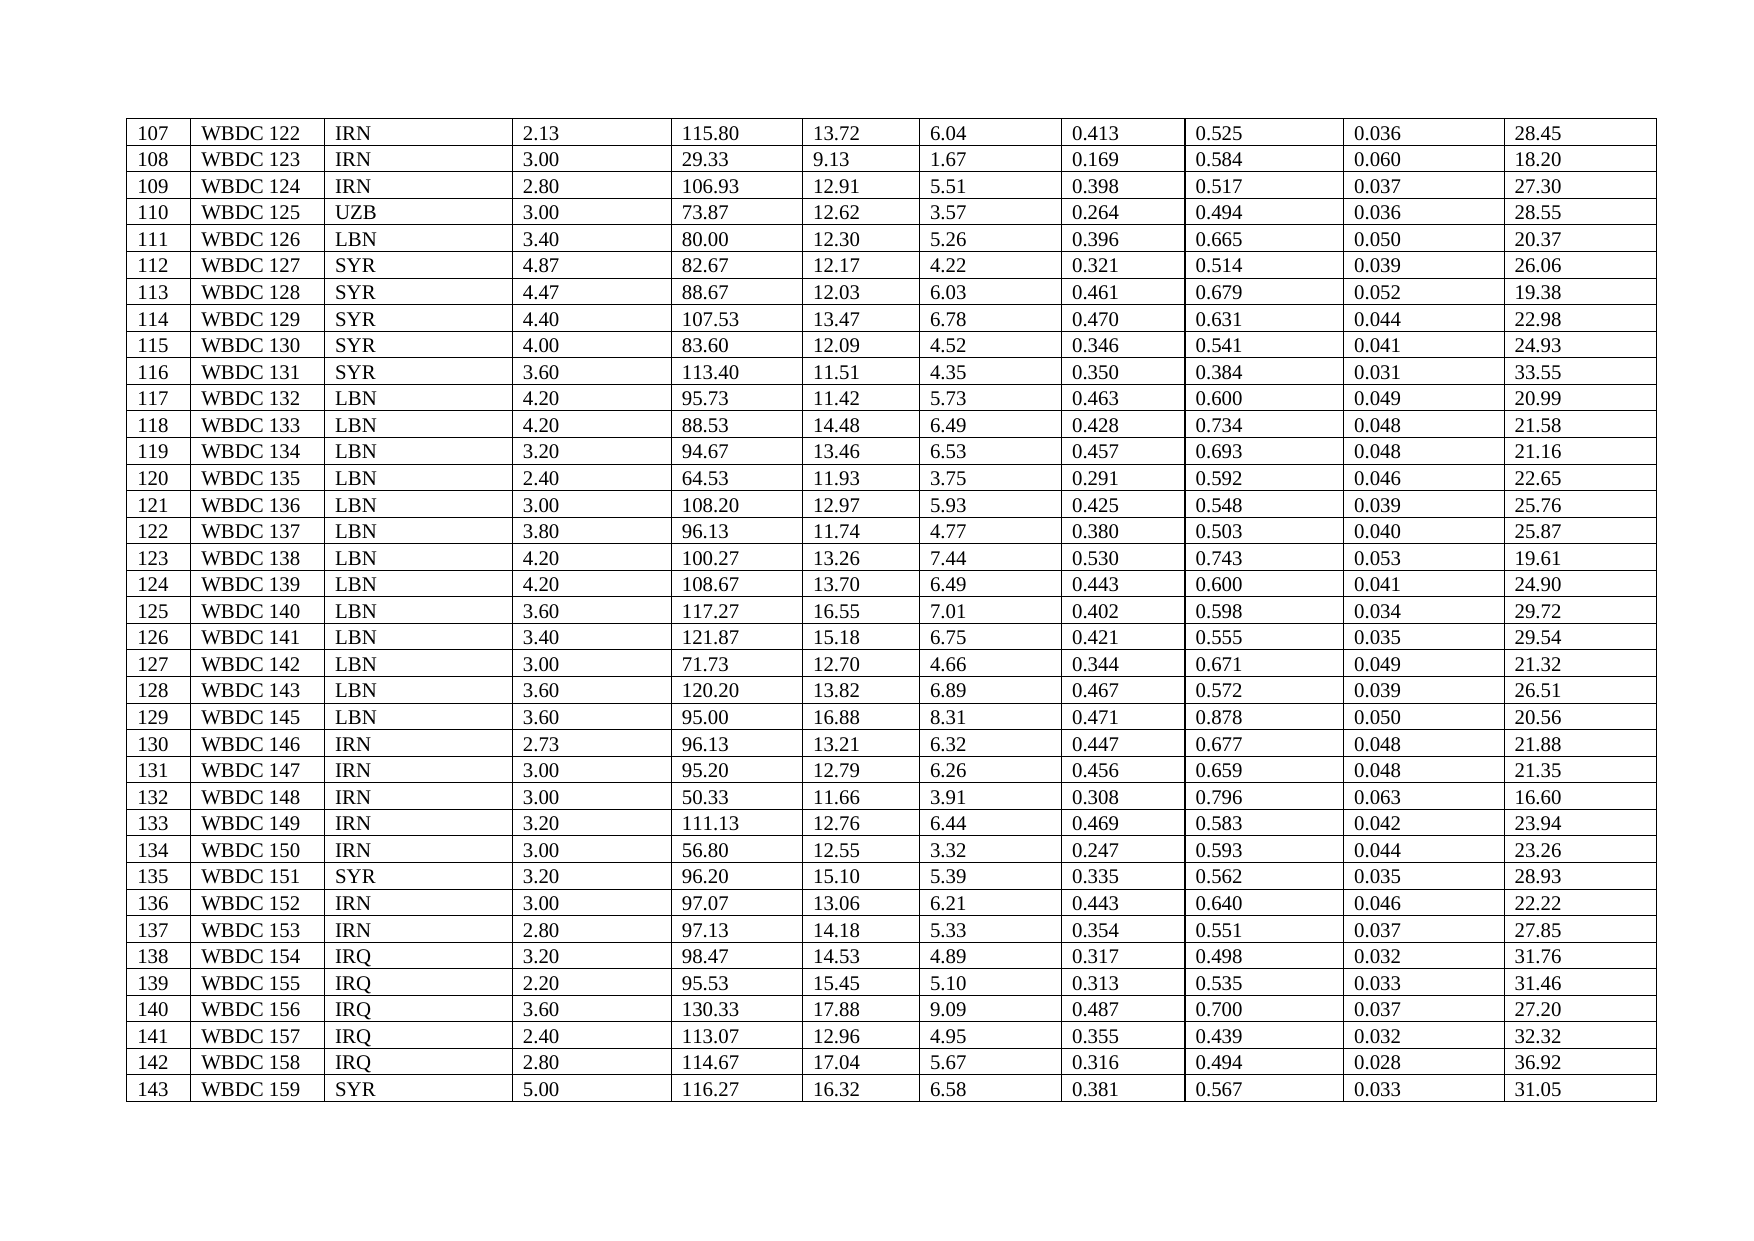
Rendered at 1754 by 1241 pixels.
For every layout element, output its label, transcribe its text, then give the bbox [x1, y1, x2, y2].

table_cell 0.396 [1062, 225, 1184, 251]
table_cell 0.046 [1344, 465, 1504, 490]
table_cell 0.530 [1062, 544, 1184, 570]
table_cell 5.00 [513, 1075, 671, 1101]
table_cell 0.631 [1186, 305, 1343, 331]
table_cell 0.525 [1186, 119, 1343, 145]
table_cell 32.32 [1505, 1022, 1656, 1048]
table_cell SYR [325, 279, 512, 304]
table_cell 96.13 [672, 730, 802, 756]
table_cell 0.514 [1186, 252, 1343, 277]
table_cell 0.517 [1186, 172, 1343, 198]
table_cell LBN [325, 465, 512, 490]
table_cell 18.20 [1505, 146, 1656, 171]
table_cell 0.555 [1186, 624, 1343, 649]
table_cell 3.40 [513, 225, 671, 251]
table_cell LBN [325, 704, 512, 729]
table_cell 3.00 [513, 836, 671, 862]
table_cell 14.18 [803, 916, 919, 942]
table_cell 128 [127, 677, 190, 702]
table_cell 25.87 [1505, 518, 1656, 543]
table_cell 2.73 [513, 730, 671, 756]
table_cell 25.76 [1505, 491, 1656, 517]
table_cell WBDC 136 [191, 491, 324, 517]
table_cell 17.04 [803, 1049, 919, 1074]
table_cell WBDC 141 [191, 624, 324, 649]
table_cell 0.039 [1344, 252, 1504, 277]
table_cell IRQ [325, 1049, 512, 1074]
table_cell 6.03 [920, 279, 1061, 304]
table_cell 116.27 [672, 1075, 802, 1101]
table_cell 24.93 [1505, 332, 1656, 357]
table_cell 3.60 [513, 677, 671, 702]
table_cell 5.10 [920, 969, 1061, 995]
table_cell 114 [127, 305, 190, 331]
table_cell 20.99 [1505, 385, 1656, 410]
table_cell 112 [127, 252, 190, 277]
table_cell 0.039 [1344, 677, 1504, 702]
table_cell 4.35 [920, 358, 1061, 384]
table_cell 13.21 [803, 730, 919, 756]
table_cell LBN [325, 544, 512, 570]
table_cell 3.00 [513, 650, 671, 676]
table_cell 0.317 [1062, 943, 1184, 968]
table_cell WBDC 154 [191, 943, 324, 968]
table_cell 88.67 [672, 279, 802, 304]
table_cell 0.039 [1344, 491, 1504, 517]
table_cell IRN [325, 916, 512, 942]
table_cell 0.878 [1186, 704, 1343, 729]
table_cell IRN [325, 119, 512, 145]
table_cell 0.398 [1062, 172, 1184, 198]
table_cell 0.041 [1344, 332, 1504, 357]
table_cell IRQ [325, 996, 512, 1021]
table_cell 9.13 [803, 146, 919, 171]
table_cell 0.541 [1186, 332, 1343, 357]
table_cell 139 [127, 969, 190, 995]
table_cell 0.308 [1062, 783, 1184, 809]
table_cell 16.55 [803, 597, 919, 623]
table_cell 0.316 [1062, 1049, 1184, 1074]
table_cell 0.413 [1062, 119, 1184, 145]
table_cell 122 [127, 518, 190, 543]
table_cell 0.350 [1062, 358, 1184, 384]
table_cell 0.041 [1344, 571, 1504, 596]
table_cell LBN [325, 518, 512, 543]
table_cell 7.01 [920, 597, 1061, 623]
table_cell 0.247 [1062, 836, 1184, 862]
table_cell 0.034 [1344, 597, 1504, 623]
table_cell 0.035 [1344, 624, 1504, 649]
table_cell 36.92 [1505, 1049, 1656, 1074]
table_cell 111.13 [672, 810, 802, 835]
table_cell 31.76 [1505, 943, 1656, 968]
table_cell 0.050 [1344, 704, 1504, 729]
table_cell 0.598 [1186, 597, 1343, 623]
table_cell 0.049 [1344, 650, 1504, 676]
table_cell WBDC 125 [191, 199, 324, 224]
table_cell 4.20 [513, 571, 671, 596]
table_cell IRQ [325, 969, 512, 995]
table_cell 16.32 [803, 1075, 919, 1101]
table_cell 19.38 [1505, 279, 1656, 304]
table_cell 23.26 [1505, 836, 1656, 862]
table_cell 6.89 [920, 677, 1061, 702]
table_cell 3.00 [513, 199, 671, 224]
table_cell 19.61 [1505, 544, 1656, 570]
table_cell LBN [325, 650, 512, 676]
table_cell WBDC 152 [191, 890, 324, 915]
table_cell 0.048 [1344, 757, 1504, 782]
table_cell IRN [325, 890, 512, 915]
table_cell 13.26 [803, 544, 919, 570]
table_cell WBDC 148 [191, 783, 324, 809]
table_cell 2.80 [513, 172, 671, 198]
table_cell WBDC 134 [191, 438, 324, 463]
table_cell 95.00 [672, 704, 802, 729]
table_cell 6.53 [920, 438, 1061, 463]
table_cell WBDC 157 [191, 1022, 324, 1048]
table_cell 6.32 [920, 730, 1061, 756]
table_cell WBDC 132 [191, 385, 324, 410]
table_cell 4.00 [513, 332, 671, 357]
table_cell 14.48 [803, 411, 919, 437]
table_cell 5.33 [920, 916, 1061, 942]
table_cell 31.46 [1505, 969, 1656, 995]
table_cell 0.796 [1186, 783, 1343, 809]
table_cell WBDC 129 [191, 305, 324, 331]
table_cell 131 [127, 757, 190, 782]
table_cell 109 [127, 172, 190, 198]
table_cell 126 [127, 624, 190, 649]
table_cell 97.07 [672, 890, 802, 915]
table_cell UZB [325, 199, 512, 224]
table_cell WBDC 143 [191, 677, 324, 702]
table_cell 115.80 [672, 119, 802, 145]
table_cell 13.72 [803, 119, 919, 145]
table_cell 133 [127, 810, 190, 835]
table_cell SYR [325, 1075, 512, 1101]
table_cell 17.88 [803, 996, 919, 1021]
table_cell 3.60 [513, 704, 671, 729]
table_cell 4.87 [513, 252, 671, 277]
table_cell LBN [325, 225, 512, 251]
table_cell 0.494 [1186, 199, 1343, 224]
table_cell 12.09 [803, 332, 919, 357]
table_cell 4.95 [920, 1022, 1061, 1048]
table_cell 0.169 [1062, 146, 1184, 171]
table_cell 11.66 [803, 783, 919, 809]
table_cell 113.40 [672, 358, 802, 384]
table_cell IRN [325, 757, 512, 782]
table_cell 1.67 [920, 146, 1061, 171]
table_cell 110 [127, 199, 190, 224]
table_cell 0.600 [1186, 571, 1343, 596]
table_cell WBDC 149 [191, 810, 324, 835]
table_cell SYR [325, 863, 512, 888]
table_cell 11.42 [803, 385, 919, 410]
table_cell 107 [127, 119, 190, 145]
table_cell 88.53 [672, 411, 802, 437]
table_cell 6.75 [920, 624, 1061, 649]
table_cell 16.88 [803, 704, 919, 729]
table_cell 29.33 [672, 146, 802, 171]
table_cell 95.53 [672, 969, 802, 995]
table_cell 140 [127, 996, 190, 1021]
table_cell 95.73 [672, 385, 802, 410]
table_cell 0.040 [1344, 518, 1504, 543]
table_cell 0.321 [1062, 252, 1184, 277]
table_cell 0.428 [1062, 411, 1184, 437]
table_cell 6.49 [920, 571, 1061, 596]
table_cell 0.037 [1344, 996, 1504, 1021]
table_cell 2.40 [513, 465, 671, 490]
table_cell 4.20 [513, 411, 671, 437]
table_cell 13.82 [803, 677, 919, 702]
table_cell 4.77 [920, 518, 1061, 543]
table_cell 0.679 [1186, 279, 1343, 304]
table_cell 111 [127, 225, 190, 251]
table_cell 12.55 [803, 836, 919, 862]
table_cell 113 [127, 279, 190, 304]
table_cell 28.45 [1505, 119, 1656, 145]
table_cell 20.56 [1505, 704, 1656, 729]
table_cell 15.10 [803, 863, 919, 888]
table_cell 12.76 [803, 810, 919, 835]
table_cell 0.467 [1062, 677, 1184, 702]
table_cell 3.57 [920, 199, 1061, 224]
table_cell 33.55 [1505, 358, 1656, 384]
table_cell 2.40 [513, 1022, 671, 1048]
table_cell 0.487 [1062, 996, 1184, 1021]
table_cell 117 [127, 385, 190, 410]
table_cell 12.97 [803, 491, 919, 517]
table_cell 0.060 [1344, 146, 1504, 171]
table_cell 5.26 [920, 225, 1061, 251]
table_cell 15.45 [803, 969, 919, 995]
table_cell SYR [325, 358, 512, 384]
table_cell 0.063 [1344, 783, 1504, 809]
table_cell 21.58 [1505, 411, 1656, 437]
table_cell 27.30 [1505, 172, 1656, 198]
table_cell LBN [325, 571, 512, 596]
table_cell 136 [127, 890, 190, 915]
table_cell 134 [127, 836, 190, 862]
table_cell LBN [325, 491, 512, 517]
table_cell 108.67 [672, 571, 802, 596]
table_cell 0.583 [1186, 810, 1343, 835]
table_cell 0.456 [1062, 757, 1184, 782]
table_cell 124 [127, 571, 190, 596]
table_cell WBDC 130 [191, 332, 324, 357]
table_cell 143 [127, 1075, 190, 1101]
table_cell 0.042 [1344, 810, 1504, 835]
table_cell 0.044 [1344, 836, 1504, 862]
table_cell 0.443 [1062, 890, 1184, 915]
table_cell 108 [127, 146, 190, 171]
table_cell 4.89 [920, 943, 1061, 968]
table_cell 23.94 [1505, 810, 1656, 835]
table_cell 20.37 [1505, 225, 1656, 251]
table_cell 21.32 [1505, 650, 1656, 676]
table_cell IRN [325, 783, 512, 809]
table_cell 94.67 [672, 438, 802, 463]
table_cell 0.743 [1186, 544, 1343, 570]
table_cell 0.447 [1062, 730, 1184, 756]
table_cell 0.734 [1186, 411, 1343, 437]
table_cell WBDC 142 [191, 650, 324, 676]
table_cell 3.20 [513, 810, 671, 835]
table_cell WBDC 138 [191, 544, 324, 570]
table_cell 21.16 [1505, 438, 1656, 463]
table_cell WBDC 133 [191, 411, 324, 437]
table_cell 6.78 [920, 305, 1061, 331]
table_cell WBDC 150 [191, 836, 324, 862]
table_cell 100.27 [672, 544, 802, 570]
table_cell 6.21 [920, 890, 1061, 915]
table_cell 0.677 [1186, 730, 1343, 756]
table_cell IRQ [325, 1022, 512, 1048]
table_cell 12.79 [803, 757, 919, 782]
table_cell 12.03 [803, 279, 919, 304]
table_cell 0.593 [1186, 836, 1343, 862]
table_cell LBN [325, 385, 512, 410]
table_cell 56.80 [672, 836, 802, 862]
table_cell 0.037 [1344, 172, 1504, 198]
table_cell 0.264 [1062, 199, 1184, 224]
table_cell 29.72 [1505, 597, 1656, 623]
table_cell 123 [127, 544, 190, 570]
table_cell 0.494 [1186, 1049, 1343, 1074]
table_cell 12.70 [803, 650, 919, 676]
table_cell 28.93 [1505, 863, 1656, 888]
table_cell 83.60 [672, 332, 802, 357]
table_cell 3.91 [920, 783, 1061, 809]
table_cell 142 [127, 1049, 190, 1074]
table_cell WBDC 146 [191, 730, 324, 756]
table_cell WBDC 122 [191, 119, 324, 145]
table_cell 0.346 [1062, 332, 1184, 357]
table_cell 3.20 [513, 943, 671, 968]
table_cell 13.46 [803, 438, 919, 463]
table_cell 3.20 [513, 863, 671, 888]
table_cell 98.47 [672, 943, 802, 968]
table_cell 0.572 [1186, 677, 1343, 702]
table_cell 95.20 [672, 757, 802, 782]
table_cell LBN [325, 677, 512, 702]
table_cell IRN [325, 730, 512, 756]
table_cell LBN [325, 411, 512, 437]
table_cell 4.47 [513, 279, 671, 304]
table_cell IRN [325, 810, 512, 835]
table_cell 64.53 [672, 465, 802, 490]
table_cell 0.031 [1344, 358, 1504, 384]
table_cell 0.036 [1344, 199, 1504, 224]
table_cell 137 [127, 916, 190, 942]
table_cell 138 [127, 943, 190, 968]
table_cell 16.60 [1505, 783, 1656, 809]
table_cell 5.93 [920, 491, 1061, 517]
table_cell 2.20 [513, 969, 671, 995]
table_cell 106.93 [672, 172, 802, 198]
table_cell SYR [325, 332, 512, 357]
table_cell 0.384 [1186, 358, 1343, 384]
table_cell 4.40 [513, 305, 671, 331]
table_cell WBDC 135 [191, 465, 324, 490]
table_cell 80.00 [672, 225, 802, 251]
table_cell 121.87 [672, 624, 802, 649]
table_cell 0.659 [1186, 757, 1343, 782]
table_cell 3.60 [513, 597, 671, 623]
table_cell 0.053 [1344, 544, 1504, 570]
table_cell 0.313 [1062, 969, 1184, 995]
table_cell 31.05 [1505, 1075, 1656, 1101]
table_cell WBDC 151 [191, 863, 324, 888]
table_cell 3.60 [513, 358, 671, 384]
table_cell 6.49 [920, 411, 1061, 437]
table_cell IRN [325, 836, 512, 862]
table_cell 0.592 [1186, 465, 1343, 490]
table_cell 12.62 [803, 199, 919, 224]
table_cell 130 [127, 730, 190, 756]
table_cell 6.58 [920, 1075, 1061, 1101]
table_cell 13.47 [803, 305, 919, 331]
table_cell 0.562 [1186, 863, 1343, 888]
table_cell WBDC 153 [191, 916, 324, 942]
table_cell 0.640 [1186, 890, 1343, 915]
table_cell WBDC 158 [191, 1049, 324, 1074]
table_cell 127 [127, 650, 190, 676]
table_cell 5.73 [920, 385, 1061, 410]
table_cell 12.17 [803, 252, 919, 277]
table_cell 4.52 [920, 332, 1061, 357]
table_cell 0.469 [1062, 810, 1184, 835]
table_cell 0.033 [1344, 969, 1504, 995]
table_cell SYR [325, 305, 512, 331]
table_cell 0.551 [1186, 916, 1343, 942]
table_cell 0.049 [1344, 385, 1504, 410]
table_cell 0.052 [1344, 279, 1504, 304]
table_cell 0.035 [1344, 863, 1504, 888]
table_cell 6.44 [920, 810, 1061, 835]
table_cell 120.20 [672, 677, 802, 702]
table_cell WBDC 124 [191, 172, 324, 198]
table_cell WBDC 137 [191, 518, 324, 543]
table_cell 125 [127, 597, 190, 623]
table_cell 3.60 [513, 996, 671, 1021]
table_cell 82.67 [672, 252, 802, 277]
table_cell 0.048 [1344, 438, 1504, 463]
table_cell 11.93 [803, 465, 919, 490]
table_cell 12.96 [803, 1022, 919, 1048]
table_cell 2.80 [513, 916, 671, 942]
table_cell 0.535 [1186, 969, 1343, 995]
table_cell 6.04 [920, 119, 1061, 145]
table_cell 119 [127, 438, 190, 463]
table_cell 0.291 [1062, 465, 1184, 490]
table_cell 0.457 [1062, 438, 1184, 463]
table_cell 129 [127, 704, 190, 729]
table_cell 7.44 [920, 544, 1061, 570]
table_cell IRQ [325, 943, 512, 968]
table_cell 118 [127, 411, 190, 437]
table_cell IRN [325, 172, 512, 198]
table_cell 96.13 [672, 518, 802, 543]
table_cell 12.30 [803, 225, 919, 251]
table_cell 0.600 [1186, 385, 1343, 410]
table_cell 26.06 [1505, 252, 1656, 277]
table_cell 107.53 [672, 305, 802, 331]
table_cell LBN [325, 438, 512, 463]
table_cell 11.51 [803, 358, 919, 384]
table_cell WBDC 126 [191, 225, 324, 251]
table_cell 130.33 [672, 996, 802, 1021]
table_cell WBDC 155 [191, 969, 324, 995]
table_cell 4.22 [920, 252, 1061, 277]
table_cell 24.90 [1505, 571, 1656, 596]
table_cell 27.20 [1505, 996, 1656, 1021]
table_cell 27.85 [1505, 916, 1656, 942]
table_cell 0.037 [1344, 916, 1504, 942]
table_cell 0.470 [1062, 305, 1184, 331]
table_cell 121 [127, 491, 190, 517]
table_cell 21.35 [1505, 757, 1656, 782]
table_cell 3.00 [513, 757, 671, 782]
table_cell 4.20 [513, 544, 671, 570]
table_cell 108.20 [672, 491, 802, 517]
table_cell 0.471 [1062, 704, 1184, 729]
table_cell IRN [325, 146, 512, 171]
table_cell 3.32 [920, 836, 1061, 862]
table_cell 0.046 [1344, 890, 1504, 915]
table_cell 3.20 [513, 438, 671, 463]
table_cell LBN [325, 624, 512, 649]
table_cell 0.033 [1344, 1075, 1504, 1101]
table_cell 3.00 [513, 890, 671, 915]
table_cell 21.88 [1505, 730, 1656, 756]
table_cell 0.498 [1186, 943, 1343, 968]
table_cell 113.07 [672, 1022, 802, 1048]
table_cell 0.381 [1062, 1075, 1184, 1101]
table_cell 96.20 [672, 863, 802, 888]
table_cell 0.044 [1344, 305, 1504, 331]
table_cell 3.75 [920, 465, 1061, 490]
table_cell 0.050 [1344, 225, 1504, 251]
table_cell WBDC 159 [191, 1075, 324, 1101]
table_cell WBDC 128 [191, 279, 324, 304]
table_cell 22.22 [1505, 890, 1656, 915]
table_cell 29.54 [1505, 624, 1656, 649]
table_cell 141 [127, 1022, 190, 1048]
table_cell 120 [127, 465, 190, 490]
table_cell 0.032 [1344, 1022, 1504, 1048]
table_cell WBDC 140 [191, 597, 324, 623]
table_cell 0.584 [1186, 146, 1343, 171]
table_cell 0.402 [1062, 597, 1184, 623]
table_cell 15.18 [803, 624, 919, 649]
table_cell 0.335 [1062, 863, 1184, 888]
table_cell 97.13 [672, 916, 802, 942]
table_cell 3.40 [513, 624, 671, 649]
table_cell 0.693 [1186, 438, 1343, 463]
table_cell 0.461 [1062, 279, 1184, 304]
table_cell WBDC 139 [191, 571, 324, 596]
table_cell 22.98 [1505, 305, 1656, 331]
table_cell 0.503 [1186, 518, 1343, 543]
table_cell 71.73 [672, 650, 802, 676]
table_cell 0.028 [1344, 1049, 1504, 1074]
table_cell SYR [325, 252, 512, 277]
table_cell 2.13 [513, 119, 671, 145]
table_cell 5.39 [920, 863, 1061, 888]
table_cell 0.032 [1344, 943, 1504, 968]
table_cell 117.27 [672, 597, 802, 623]
table_cell 0.380 [1062, 518, 1184, 543]
table_cell 0.048 [1344, 730, 1504, 756]
table_cell 50.33 [672, 783, 802, 809]
table_cell 73.87 [672, 199, 802, 224]
table_cell 0.548 [1186, 491, 1343, 517]
table_cell 28.55 [1505, 199, 1656, 224]
table_cell 3.80 [513, 518, 671, 543]
table_cell 0.421 [1062, 624, 1184, 649]
table_cell 9.09 [920, 996, 1061, 1021]
table_cell 0.700 [1186, 996, 1343, 1021]
table_cell 26.51 [1505, 677, 1656, 702]
table_cell 14.53 [803, 943, 919, 968]
table_cell 0.443 [1062, 571, 1184, 596]
table_cell 116 [127, 358, 190, 384]
table_cell 13.70 [803, 571, 919, 596]
table_cell WBDC 145 [191, 704, 324, 729]
table_cell 0.036 [1344, 119, 1504, 145]
table_cell LBN [325, 597, 512, 623]
table_cell 4.20 [513, 385, 671, 410]
table_cell 0.355 [1062, 1022, 1184, 1048]
table_cell 22.65 [1505, 465, 1656, 490]
table_cell 3.00 [513, 146, 671, 171]
table_cell 0.344 [1062, 650, 1184, 676]
table_cell 0.048 [1344, 411, 1504, 437]
table_cell 135 [127, 863, 190, 888]
table_cell 6.26 [920, 757, 1061, 782]
table_cell WBDC 147 [191, 757, 324, 782]
table_cell WBDC 131 [191, 358, 324, 384]
table_cell 5.67 [920, 1049, 1061, 1074]
table_cell 115 [127, 332, 190, 357]
table_cell WBDC 127 [191, 252, 324, 277]
table_cell 132 [127, 783, 190, 809]
table_cell 4.66 [920, 650, 1061, 676]
table_cell 0.665 [1186, 225, 1343, 251]
table_cell WBDC 123 [191, 146, 324, 171]
table_cell 0.671 [1186, 650, 1343, 676]
table_cell 0.463 [1062, 385, 1184, 410]
table_cell 114.67 [672, 1049, 802, 1074]
table_cell 12.91 [803, 172, 919, 198]
table_cell 13.06 [803, 890, 919, 915]
table_cell 5.51 [920, 172, 1061, 198]
table_cell 3.00 [513, 491, 671, 517]
table_cell 11.74 [803, 518, 919, 543]
table_cell 0.425 [1062, 491, 1184, 517]
table_cell WBDC 156 [191, 996, 324, 1021]
table_cell 3.00 [513, 783, 671, 809]
table_cell 2.80 [513, 1049, 671, 1074]
table_cell 0.439 [1186, 1022, 1343, 1048]
table_cell 0.567 [1186, 1075, 1343, 1101]
table_cell 0.354 [1062, 916, 1184, 942]
table_cell 8.31 [920, 704, 1061, 729]
